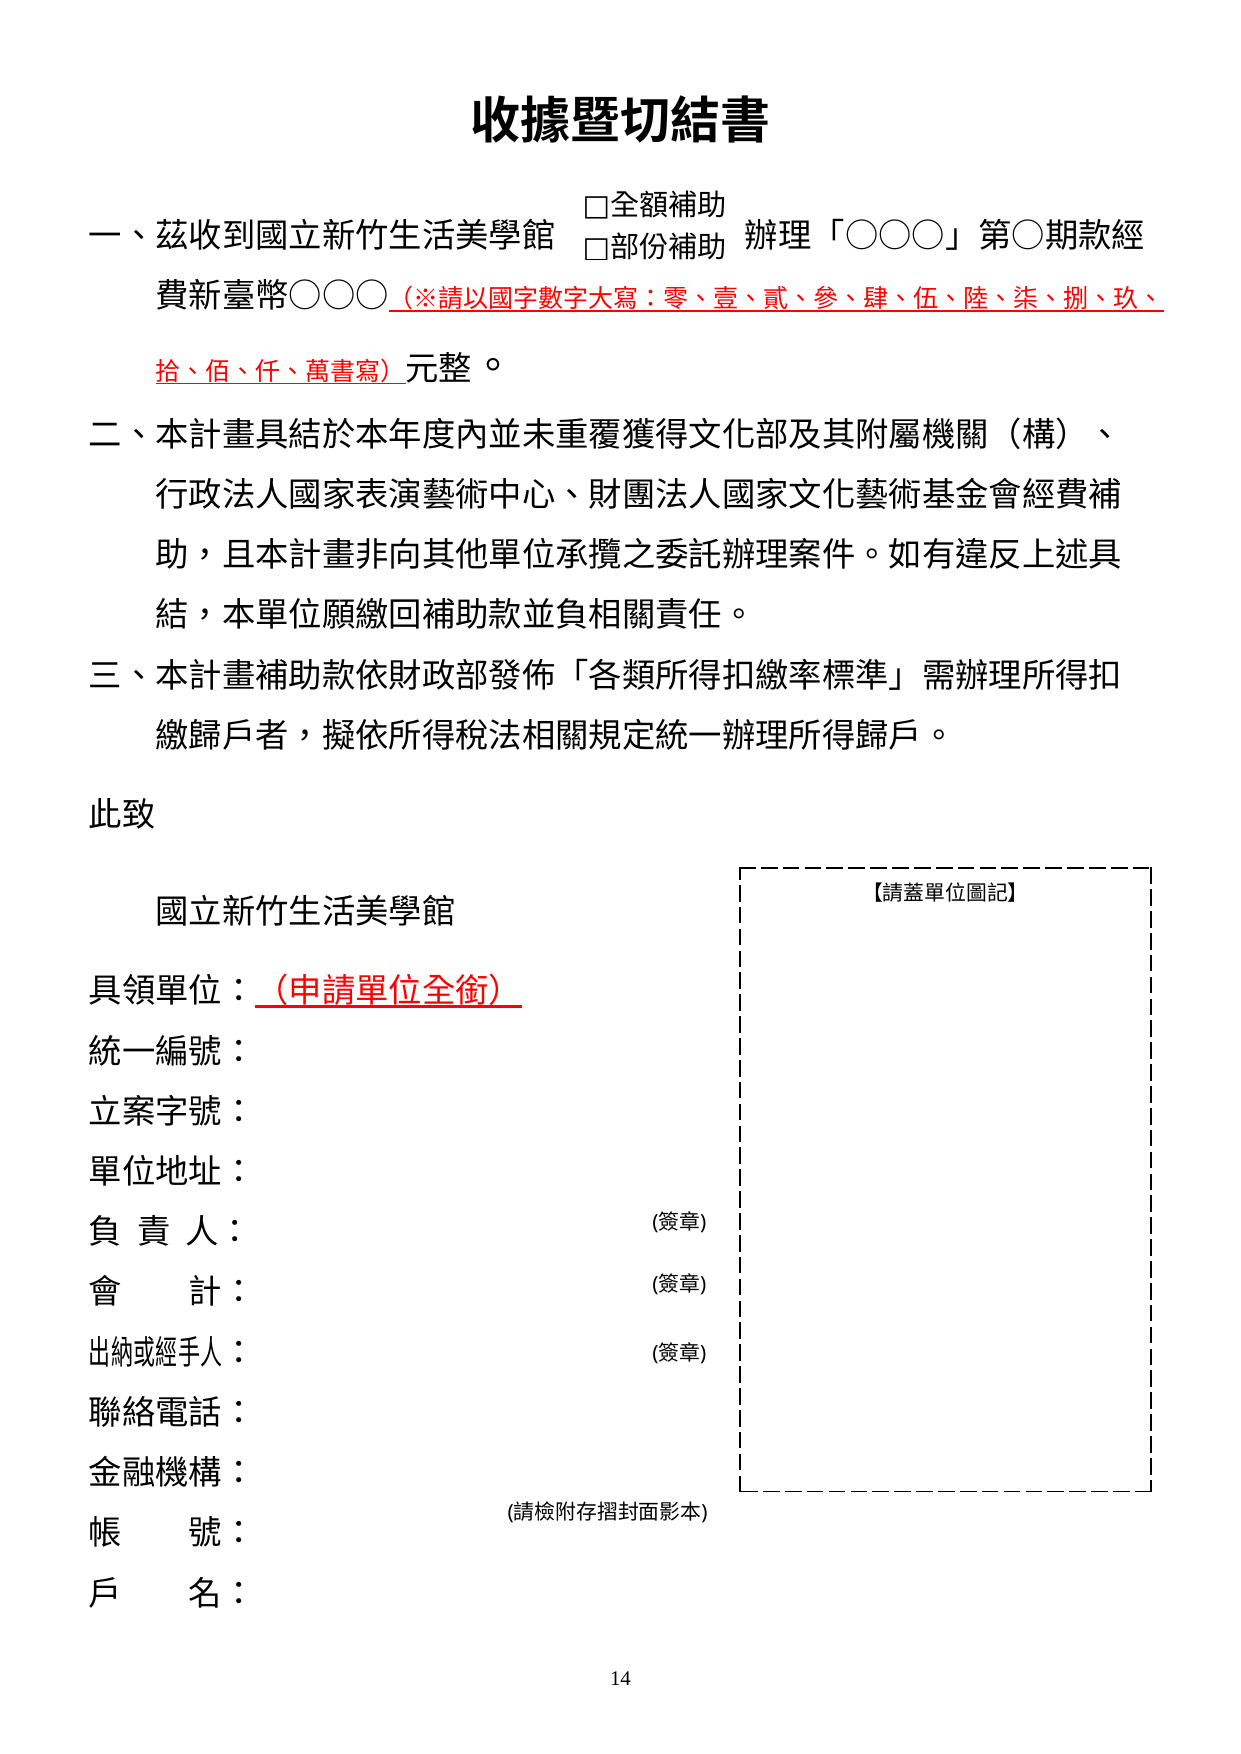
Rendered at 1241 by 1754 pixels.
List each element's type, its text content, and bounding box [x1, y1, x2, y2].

text [590, 1198, 721, 1254]
text □全額補助 [582, 181, 730, 223]
text 二、本計畫具結於本年度內並未重覆獲得文化部及其附屬機關（構）、行政法人國家表演藝術中心、財團法人國家文化藝術基金會經費補助，且本計畫非向其他單位承攬之委託辦理案件。如有違反上述具結，本單位願繳回補助款並負相關責任。 [89, 408, 1152, 636]
text (簽章) [605, 1206, 706, 1236]
text 負 責 人： [89, 1205, 590, 1253]
text 國立新竹生活美學館 [89, 867, 1152, 1492]
text (簽章) [605, 1268, 706, 1298]
text 具領單位：（申請單位全銜） [89, 964, 739, 1012]
text 收據暨切結書 [567, 173, 745, 267]
text 戶 名： [89, 1566, 1152, 1614]
text 單位地址： [89, 1145, 739, 1193]
text 金融機構： [89, 1446, 1152, 1544]
text (請檢附存摺封面影本) [485, 1495, 707, 1526]
text 會 計： [89, 1265, 590, 1313]
text [590, 1260, 721, 1316]
text 立案字號： [89, 1085, 739, 1133]
text □部份補助 [582, 223, 730, 260]
text (簽章) [605, 1336, 706, 1366]
text 三、本計畫補助款依財政部發佈「各類所得扣繳率標準」需辦理所得扣繳歸戶者，擬依所得稅法相關規定統一辦理所得歸戶。 [89, 648, 1152, 757]
text 出納或經手人： [89, 1326, 739, 1385]
text 統一編號： [89, 1024, 739, 1073]
text 【請蓋單位圖記】 [755, 876, 1135, 906]
text 收據暨切結書 [89, 81, 1152, 153]
text 聯絡電話： [89, 1386, 739, 1434]
text [721, 1265, 739, 1313]
text [721, 1205, 739, 1253]
text 一、茲收到國立新竹生活美學館 本單位辦理「○○○」第○期款經費新臺幣○○○（※請以國字數字大寫：零、壹、貳、參、肆、伍、陸、柒、捌、玖、拾、佰、仟、萬書寫）元整。 [89, 209, 1152, 393]
text 帳 號： [89, 1506, 1152, 1554]
text 此致 [89, 788, 1152, 836]
